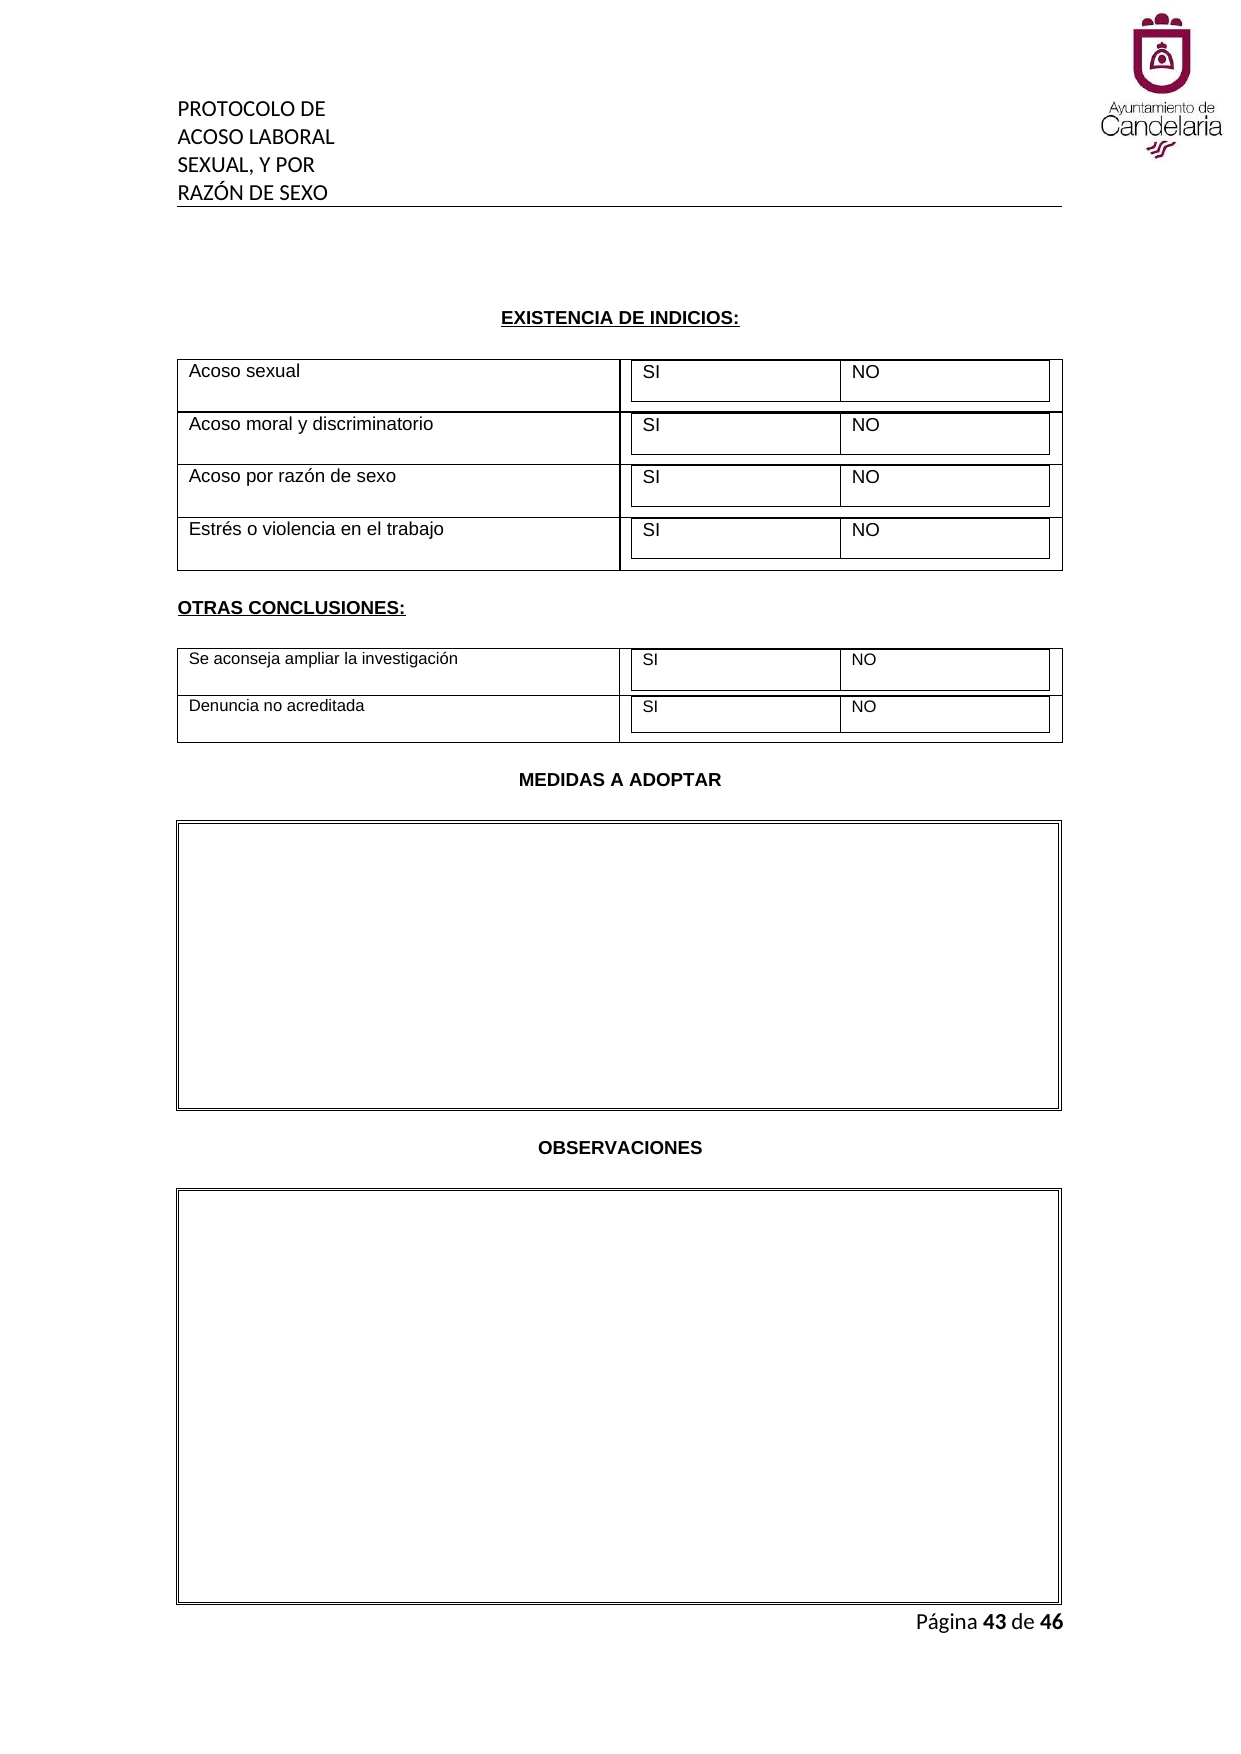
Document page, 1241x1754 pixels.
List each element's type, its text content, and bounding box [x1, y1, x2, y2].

text OBSERVACIONES [177, 1137, 1063, 1158]
table_header [621, 360, 1062, 411]
text EXISTENCIA DE INDICIOS: [177, 307, 1063, 329]
table_cell Acoso moral y discriminatorio [178, 413, 619, 464]
table_cell Acoso por razón de sexo [178, 465, 619, 517]
table_header NO [841, 650, 1049, 690]
table_header [620, 649, 1062, 695]
table_cell [621, 465, 1062, 517]
table_header SI [632, 650, 840, 690]
table_cell Estrés o violencia en el trabajo [178, 518, 619, 569]
table_header SI [632, 466, 840, 506]
table_header SI [632, 361, 840, 401]
table_cell [620, 696, 1062, 742]
table_header Se aconseja ampliar la investigación [178, 649, 619, 695]
table_header Acoso sexual [178, 360, 619, 411]
table_header NO [841, 519, 1049, 558]
table_header [179, 1191, 1058, 1602]
text OTRAS CONCLUSIONES: [177, 596, 1063, 618]
table_header SI [632, 519, 840, 558]
table_header NO [841, 697, 1049, 732]
table_header SI [632, 414, 840, 454]
table_header NO [841, 466, 1049, 506]
table_cell [621, 518, 1062, 569]
table_header [179, 824, 1058, 1108]
table_cell [621, 413, 1062, 464]
table_header NO [841, 361, 1049, 401]
table_header SI [632, 697, 840, 732]
table_cell Denuncia no acreditada [178, 696, 619, 742]
text MEDIDAS A ADOPTAR [177, 769, 1063, 790]
table_header NO [841, 414, 1049, 454]
